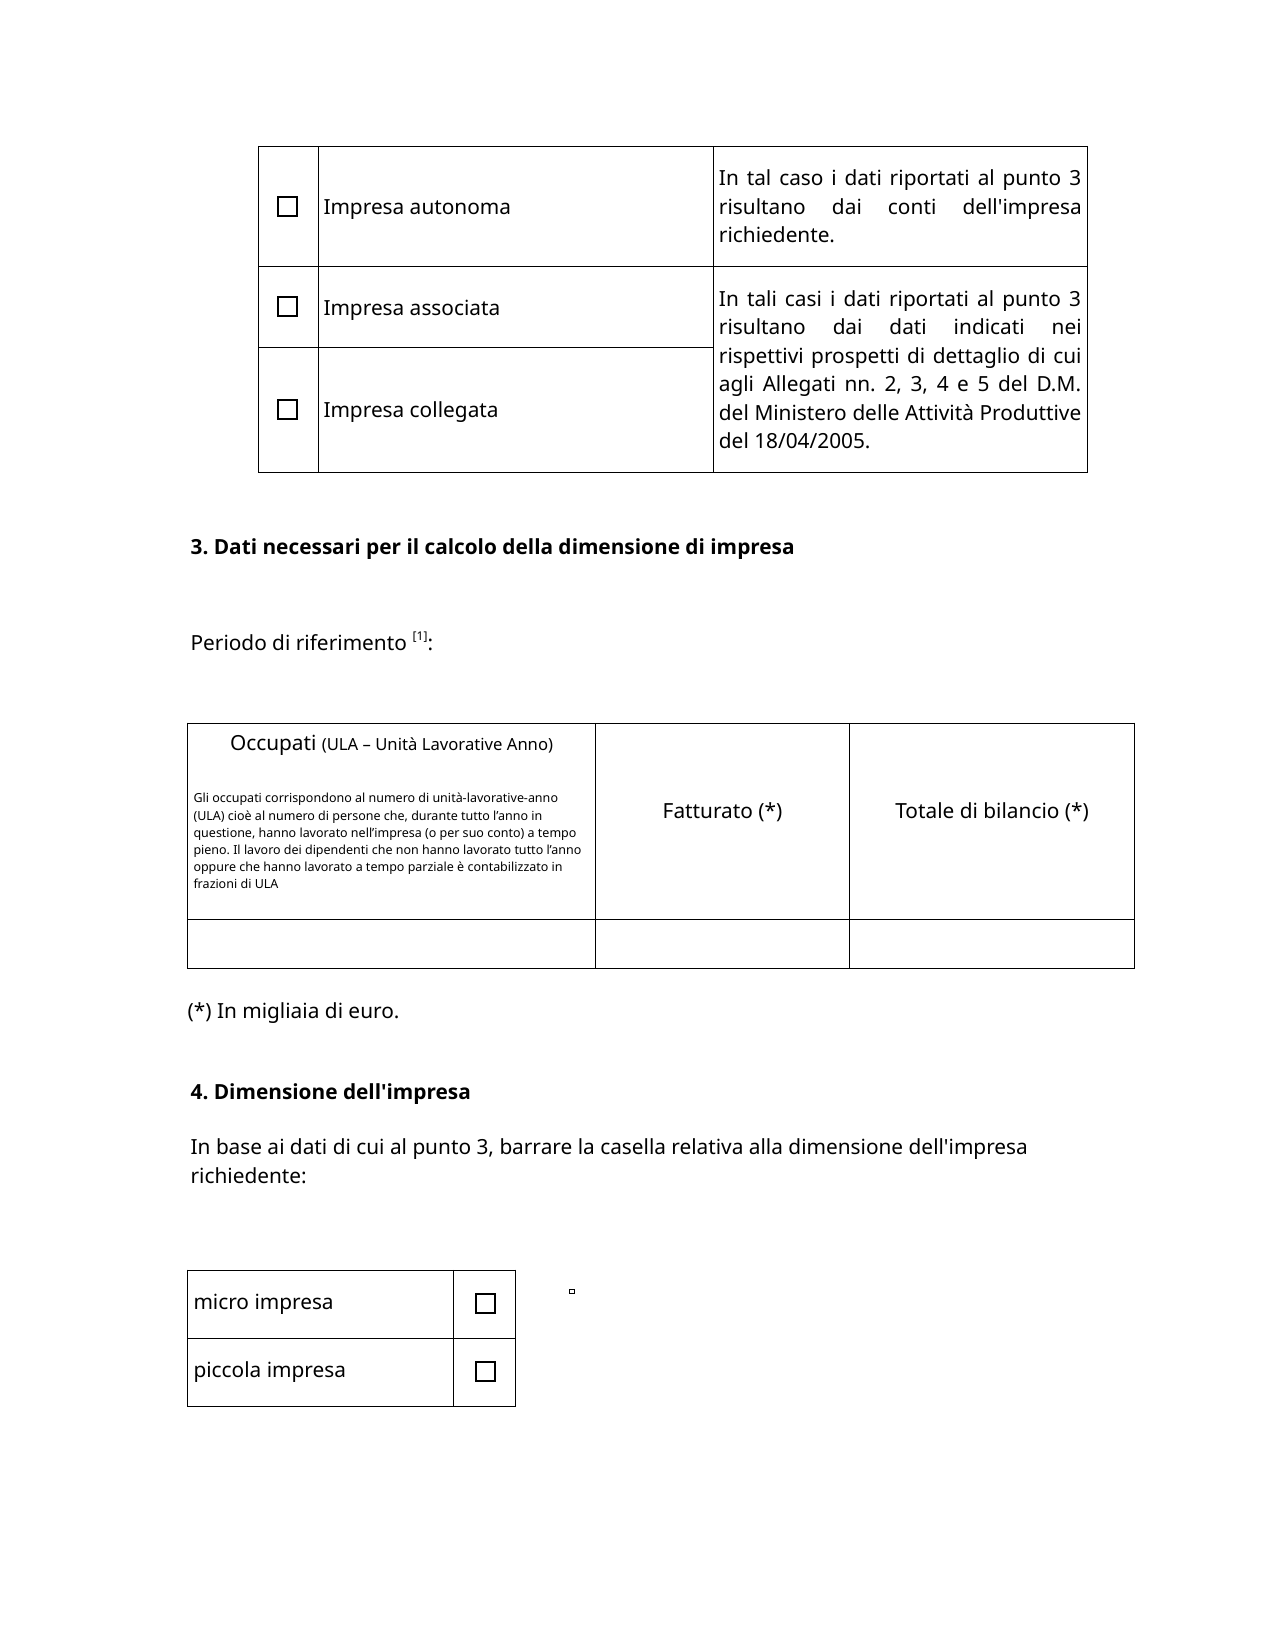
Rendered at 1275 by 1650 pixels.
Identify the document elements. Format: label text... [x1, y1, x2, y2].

table_header In tal caso i dati riportati al punto 3 risultano dai conti dell'impresa richiedente. [714, 147, 1087, 266]
text (*) In migliaia di euro. [187, 997, 1087, 1025]
table_header Occupati (ULA – Unità Lavorative Anno) [188, 724, 595, 783]
table_cell [188, 584, 1133, 625]
table_header [454, 1271, 515, 1338]
table_cell piccola impresa [188, 1339, 453, 1406]
table_cell [188, 920, 595, 968]
table_cell [259, 267, 318, 347]
table_header Impresa autonoma [319, 147, 713, 266]
table_cell [596, 920, 849, 968]
table_cell In base ai dati di cui al punto 3, barrare la casella relativa alla dimensione dell'impresa richiedente: [188, 1129, 1133, 1213]
table_header micro impresa [188, 1271, 453, 1338]
table_cell Periodo di riferimento [1]: [188, 625, 1133, 680]
table_header [259, 147, 318, 266]
table_cell [454, 1339, 515, 1406]
table_cell Impresa associata [319, 267, 713, 347]
table_cell In tali casi i dati riportati al punto 3 risultano dai dati indicati nei rispettivi prospetti di dettaglio di cui agli Allegati nn. 2, 3, 4 e 5 del D.M. del Ministero delle Attività Produttive del 18/04/2005. [714, 267, 1087, 472]
table_header Totale di bilancio (*) [850, 724, 1134, 918]
table_cell Gli occupati corrispondono al numero di unità-lavorative-anno (ULA) cioè al numero di persone che, durante tutto l’anno in questione, hanno lavorato nell’impresa (o per suo conto) a tempo pieno. Il lavoro dei dipendenti che non hanno lavorato tutto l’anno oppure che hanno lavorato a tempo parziale è contabilizzato in frazioni di ULA [188, 784, 595, 918]
table_header 3. Dati necessari per il calcolo della dimensione di impresa [188, 529, 1133, 584]
table_cell [259, 348, 318, 472]
table_header 4. Dimensione dell'impresa [188, 1074, 1133, 1129]
table_header Fatturato (*) [596, 724, 849, 918]
table_cell [850, 920, 1134, 968]
table_cell Impresa collegata [319, 348, 713, 472]
